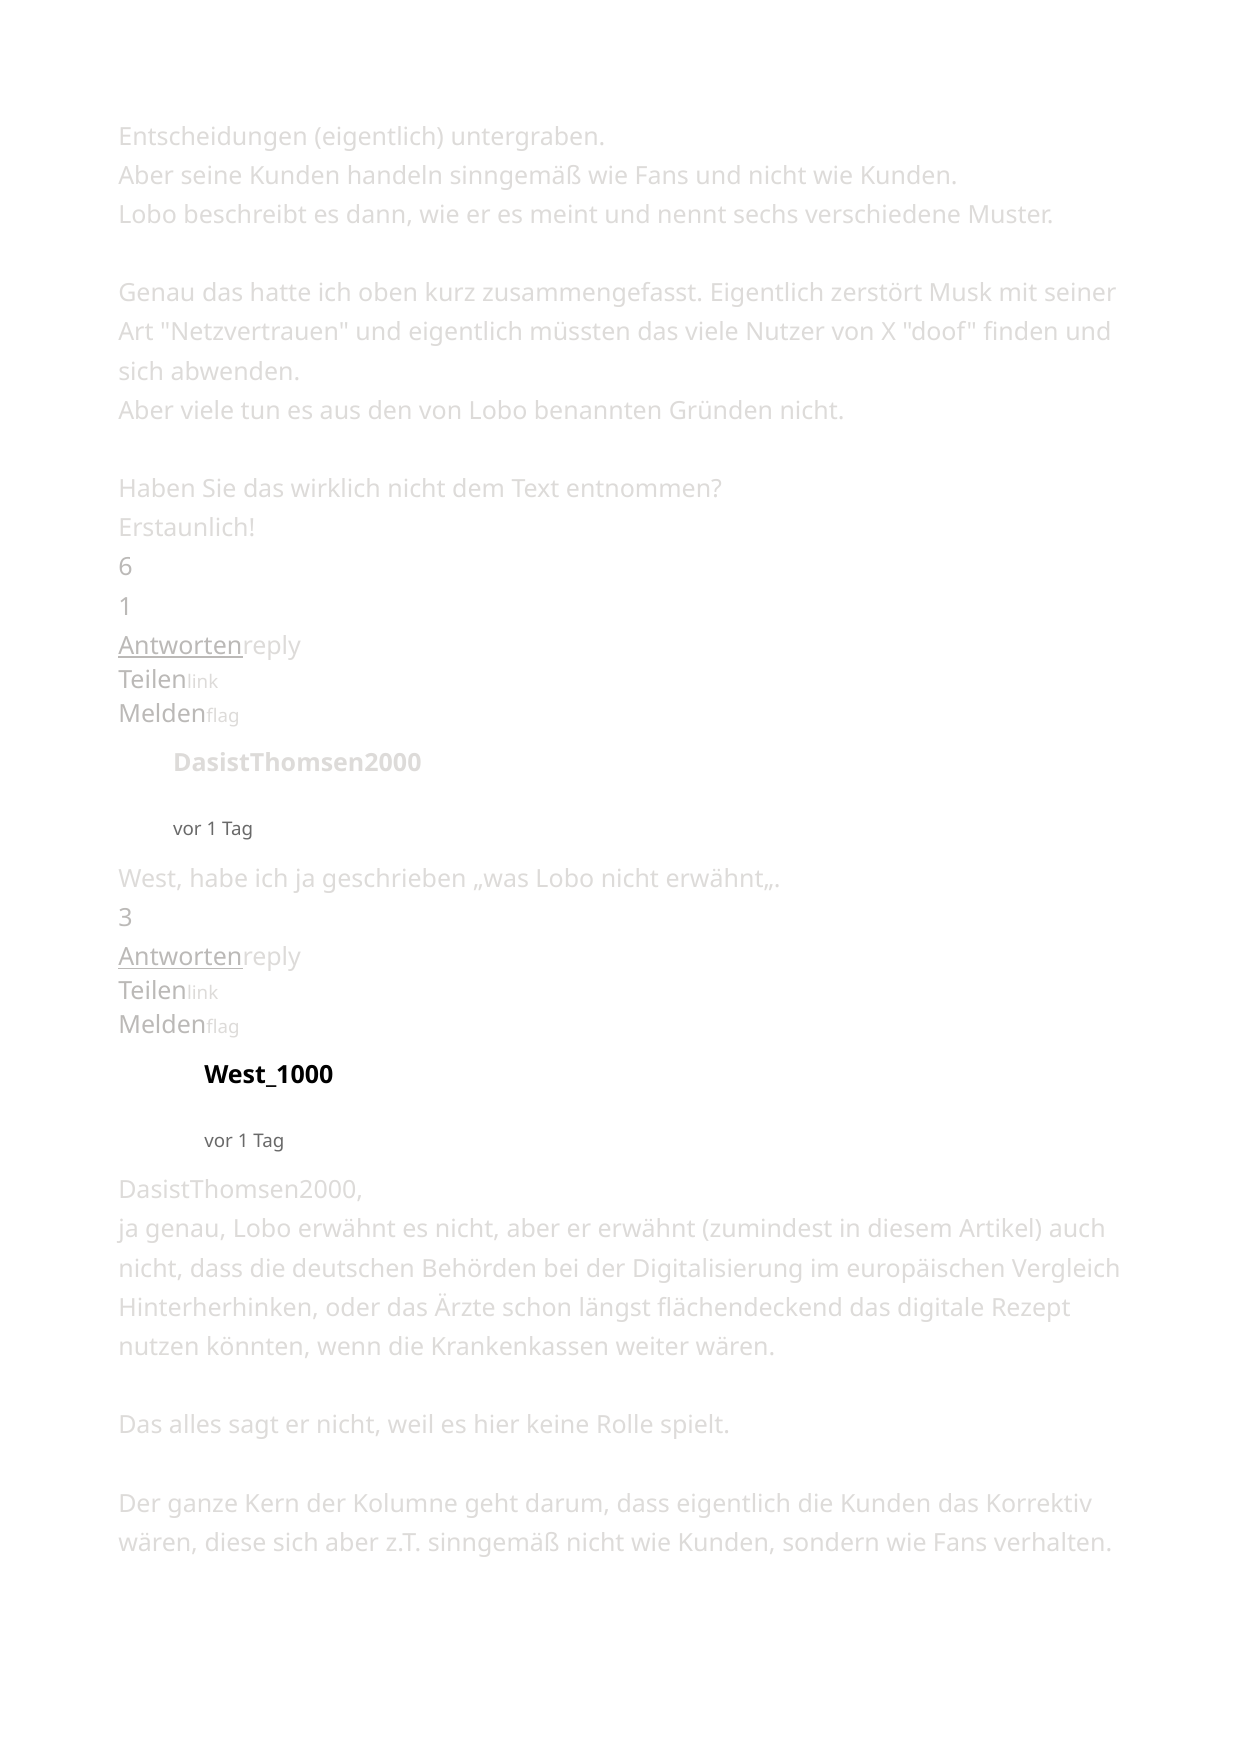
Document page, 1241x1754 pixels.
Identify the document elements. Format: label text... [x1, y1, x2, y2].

text 3 [118, 899, 1122, 934]
text West, habe ich ja geschrieben „was Lobo nicht erwähnt„. [118, 860, 1122, 894]
text vor 1 Tag [204, 1127, 1117, 1152]
text West_1000 [204, 1057, 1114, 1091]
text DasistThomsen2000 [173, 745, 1114, 779]
text 6 [118, 549, 1122, 583]
text Teilenlink [118, 973, 1122, 1007]
text Meldenflag [118, 695, 1122, 729]
text DasistThomsen2000, ja genau, Lobo erwähnt es nicht, aber er erwähnt (zumindest in diesem Artikel) auch nicht, dass die deutschen Behörden bei der Digitalisierung im europäischen Vergleich Hinterherhinken, oder das Ärzte schon längst flächendeckend das digitale Rezept nutzen könnten, wenn die Krankenkassen weiter wären. Das alles sagt er nicht, weil es hier keine Rolle spielt. Der ganze Kern der Kolumne geht darum, dass eigentlich die Kunden das Korrektiv wären, diese sich aber z.T. sinngemäß nicht wie Kunden, sondern wie Fans verhalten. [118, 1172, 1122, 1598]
text Antwortenreply [118, 939, 1122, 973]
text 1 [118, 588, 1122, 622]
text Antwortenreply [118, 627, 1122, 661]
text vor 1 Tag [173, 816, 1117, 841]
text Teilenlink [118, 661, 1122, 695]
text Meldenflag [118, 1007, 1122, 1041]
text Entscheidungen (eigentlich) untergraben. Aber seine Kunden handeln sinngemäß wie Fans und nicht wie Kunden. Lobo beschreibt es dann, wie er es meint und nennt sechs verschiedene Muster. Genau das hatte ich oben kurz zusammengefasst. Eigentlich zerstört Musk mit seiner Art "Netzvertrauen" und eigentlich müssten das viele Nutzer von X "doof" finden und sich abwenden. Aber viele tun es aus den von Lobo benannten Gründen nicht. Haben Sie das wirklich nicht dem Text entnommen? Erstaunlich! [118, 118, 1122, 544]
